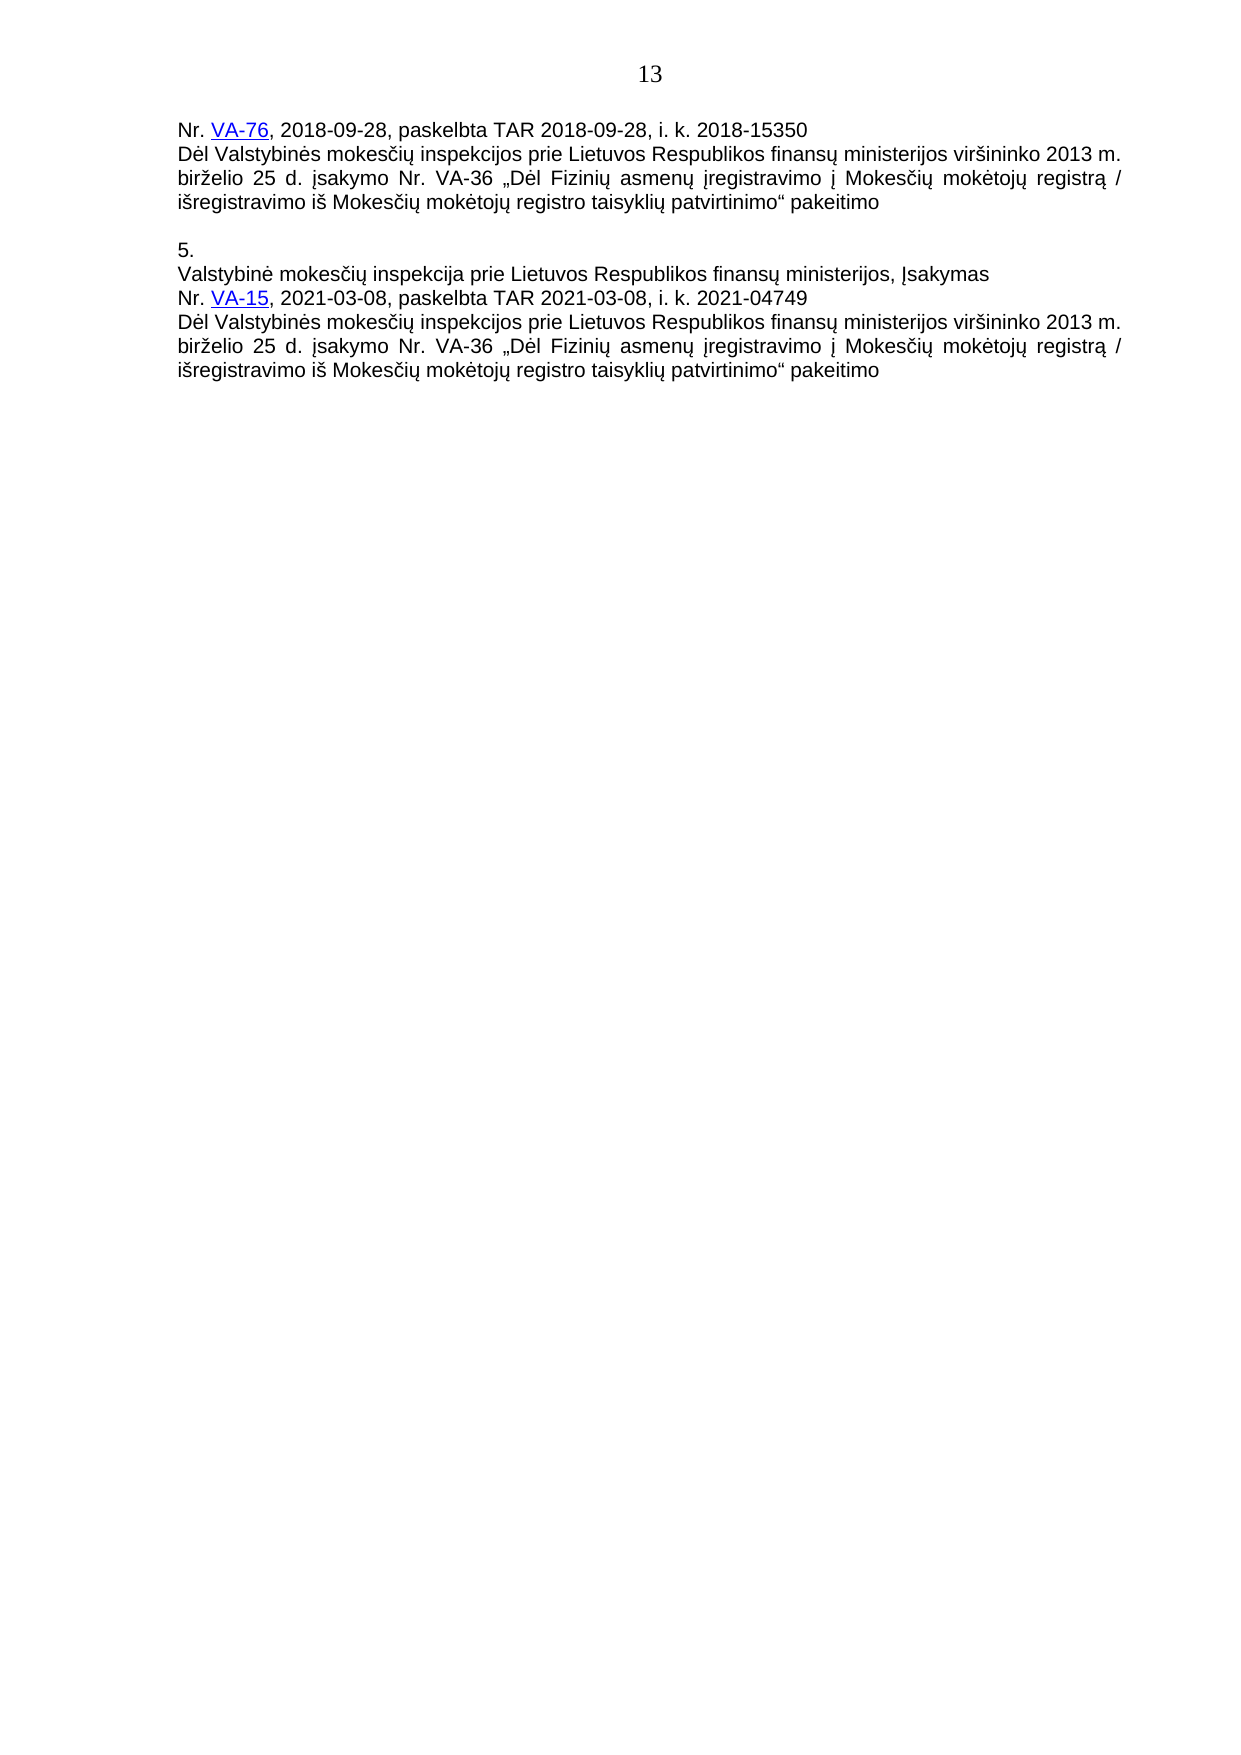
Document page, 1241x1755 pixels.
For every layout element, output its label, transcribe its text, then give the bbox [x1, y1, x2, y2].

text Dėl Valstybinės mokesčių inspekcijos prie Lietuvos Respublikos finansų ministerijos viršininko 2013 m. birželio 25 d. įsakymo Nr. VA-36 „Dėl Fizinių asmenų įregistravimo į Mokesčių mokėtojų registrą / išregistravimo iš Mokesčių mokėtojų registro taisyklių patvirtinimo“ pakeitimo [177, 310, 1122, 382]
text 5. [177, 238, 1122, 262]
text Dėl Valstybinės mokesčių inspekcijos prie Lietuvos Respublikos finansų ministerijos viršininko 2013 m. birželio 25 d. įsakymo Nr. VA-36 „Dėl Fizinių asmenų įregistravimo į Mokesčių mokėtojų registrą / išregistravimo iš Mokesčių mokėtojų registro taisyklių patvirtinimo“ pakeitimo [177, 142, 1122, 214]
text Valstybinė mokesčių inspekcija prie Lietuvos Respublikos finansų ministerijos, Įsakymas [177, 262, 1122, 286]
text Nr. VA-15, 2021-03-08, paskelbta TAR 2021-03-08, i. k. 2021-04749 [177, 286, 1122, 310]
text Nr. VA-76, 2018-09-28, paskelbta TAR 2018-09-28, i. k. 2018-15350 [177, 118, 1122, 142]
